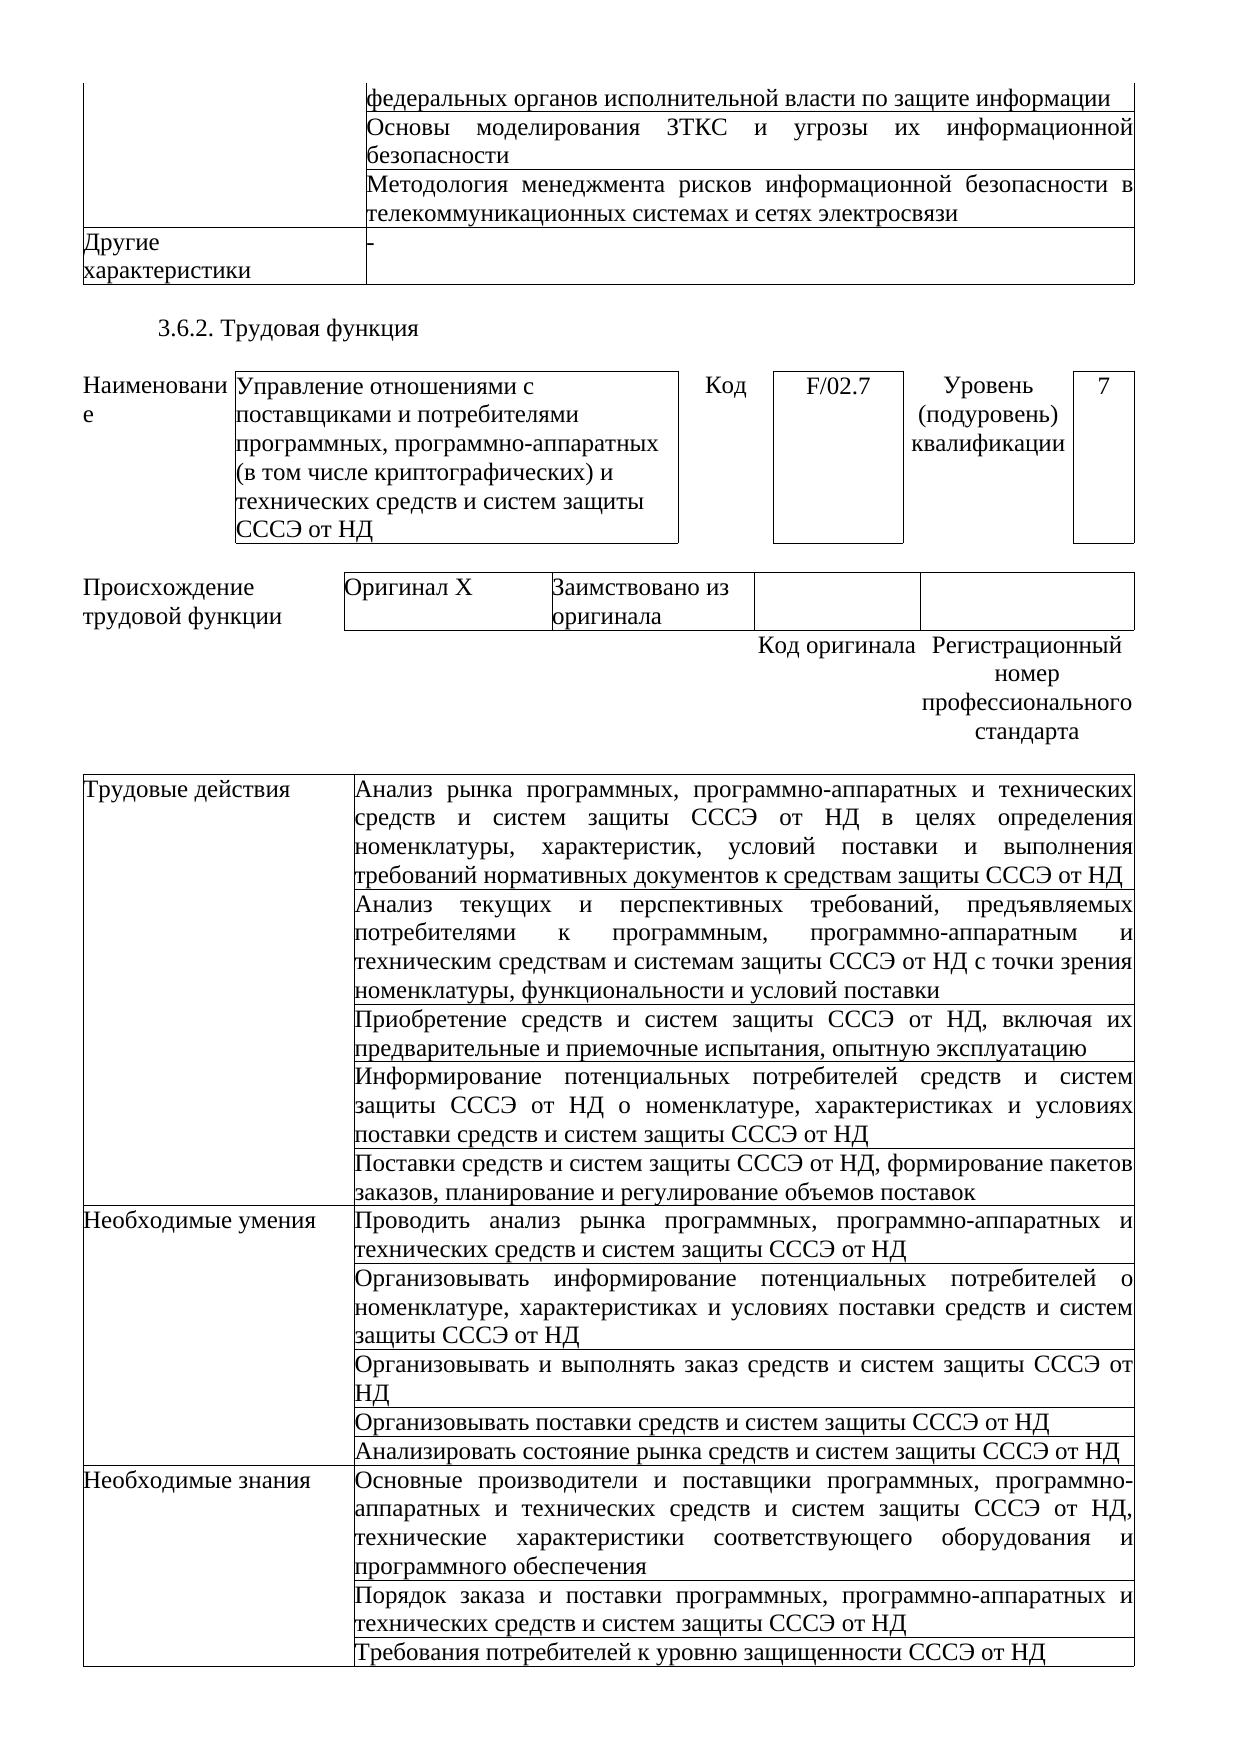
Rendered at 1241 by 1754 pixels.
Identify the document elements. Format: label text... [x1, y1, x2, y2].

table_cell Организовывать и выполнять заказ средств и систем защиты СССЭ от НД [355, 1350, 1134, 1407]
table_header [755, 573, 920, 630]
table_header Анализ рынка программных, программно-аппаратных и технических средств и систем защиты СССЭ от НД в целях определения номенклатуры, характеристик, условий поставки и выполнения требований нормативных документов к средствам защиты СССЭ от НД [355, 775, 1134, 889]
table_cell - [367, 228, 1134, 284]
table_header F/02.7 [774, 372, 903, 543]
table_cell [552, 631, 754, 745]
table_cell Код оригинала [754, 631, 920, 745]
table_cell Организовывать поставки средств и систем защиты СССЭ от НД [355, 1408, 1134, 1436]
table_header Уровень (подуровень) квалификации [904, 371, 1073, 543]
table_cell федеральных органов исполнительной власти по защите информации [367, 83, 1134, 111]
table_cell Другие характеристики [84, 228, 366, 284]
table_cell Проводить анализ рынка программных, программно-аппаратных и технических средств и систем защиты СССЭ от НД [355, 1206, 1134, 1263]
table_cell Необходимые знания [84, 1466, 354, 1666]
table_header Оригинал X [345, 573, 552, 630]
table_cell Поставки средств и систем защиты СССЭ от НД, формирование пакетов заказов, планирование и регулирование объемов поставок [355, 1149, 1134, 1205]
table_header Код [679, 371, 773, 543]
table_cell Информирование потенциальных потребителей средств и систем защиты СССЭ от НД о номенклатуре, характеристиках и условиях поставки средств и систем защиты СССЭ от НД [355, 1062, 1134, 1148]
text 3.6.2. Трудовая функция [83, 313, 1157, 342]
table_header Заимствовано из оригинала [553, 573, 754, 630]
table_cell [83, 630, 344, 745]
table_cell Организовывать информирование потенциальных потребителей о номенклатуре, характеристиках и условиях поставки средств и систем защиты СССЭ от НД [355, 1264, 1134, 1349]
table_cell Необходимые умения [84, 1206, 354, 1465]
table_cell Анализировать состояние рынка средств и систем защиты СССЭ от НД [355, 1437, 1134, 1465]
table_header Управление отношениями с поставщиками и потребителями программных, программно-аппаратных (в том числе криптографических) и технических средств и систем защиты СССЭ от НД [236, 372, 678, 543]
table_cell Регистрационный номер профессионального стандарта [920, 631, 1134, 745]
table_header [921, 573, 1134, 630]
table_header Трудовые действия [84, 775, 354, 1205]
table_cell Основные производители и поставщики программных, программно-аппаратных и технических средств и систем защиты СССЭ от НД, технические характеристики соответствующего оборудования и программного обеспечения [355, 1466, 1134, 1580]
table_cell Приобретение средств и систем защиты СССЭ от НД, включая их предварительные и приемочные испытания, опытную эксплуатацию [355, 1005, 1134, 1061]
table_cell Порядок заказа и поставки программных, программно-аппаратных и технических средств и систем защиты СССЭ от НД [355, 1581, 1134, 1637]
table_cell Методология менеджмента рисков информационной безопасности в телекоммуникационных системах и сетях электросвязи [367, 170, 1134, 227]
table_cell [344, 631, 552, 745]
table_cell Анализ текущих и перспективных требований, предъявляемых потребителями к программным, программно-аппаратным и техническим средствам и системам защиты СССЭ от НД с точки зрения номенклатуры, функциональности и условий поставки [355, 890, 1134, 1004]
table_header 7 [1074, 372, 1134, 543]
table_header Происхождение трудовой функции [83, 572, 344, 630]
table_header Наименование [83, 371, 235, 543]
table_cell Требования потребителей к уровню защищенности СССЭ от НД [355, 1638, 1134, 1666]
table_cell Основы моделирования ЗТКС и угрозы их информационной безопасности [367, 112, 1134, 169]
